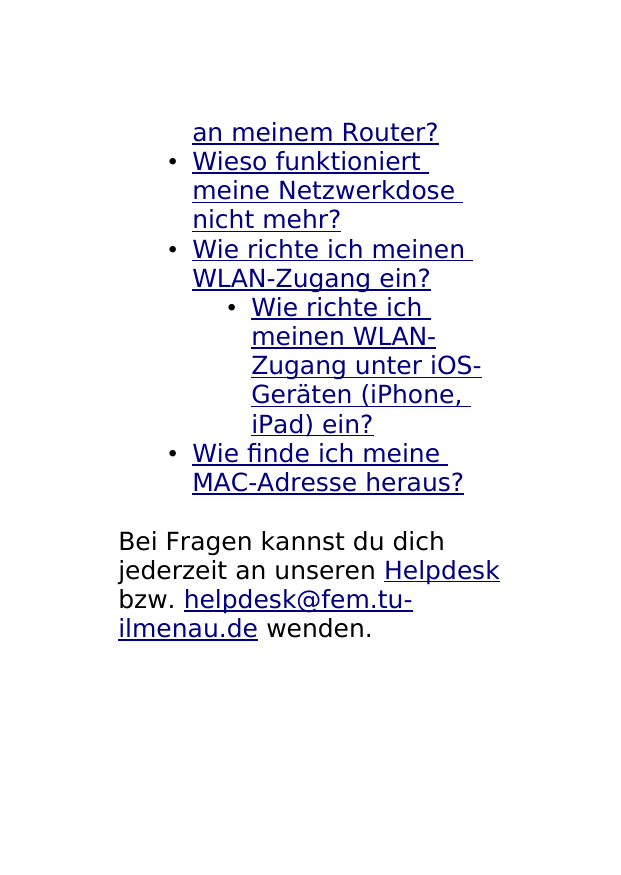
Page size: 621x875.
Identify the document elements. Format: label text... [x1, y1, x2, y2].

list an meinem Router? [177, 118, 502, 147]
list Wieso funktioniert meine Netzwerkdose nicht mehr? [177, 147, 502, 235]
list Wie richte ich meinen WLAN-Zugang ein? [177, 235, 502, 293]
text Bei Fragen kannst du dich jederzeit an unseren Helpdesk bzw. helpdesk@fem.tu-ilmenau.de wenden. [118, 527, 502, 643]
list Wie finde ich meine MAC-Adresse heraus? [177, 439, 502, 497]
list Wie richte ich meinen WLAN-Zugang unter iOS-Geräten (iPhone, iPad) ein? [236, 293, 502, 439]
